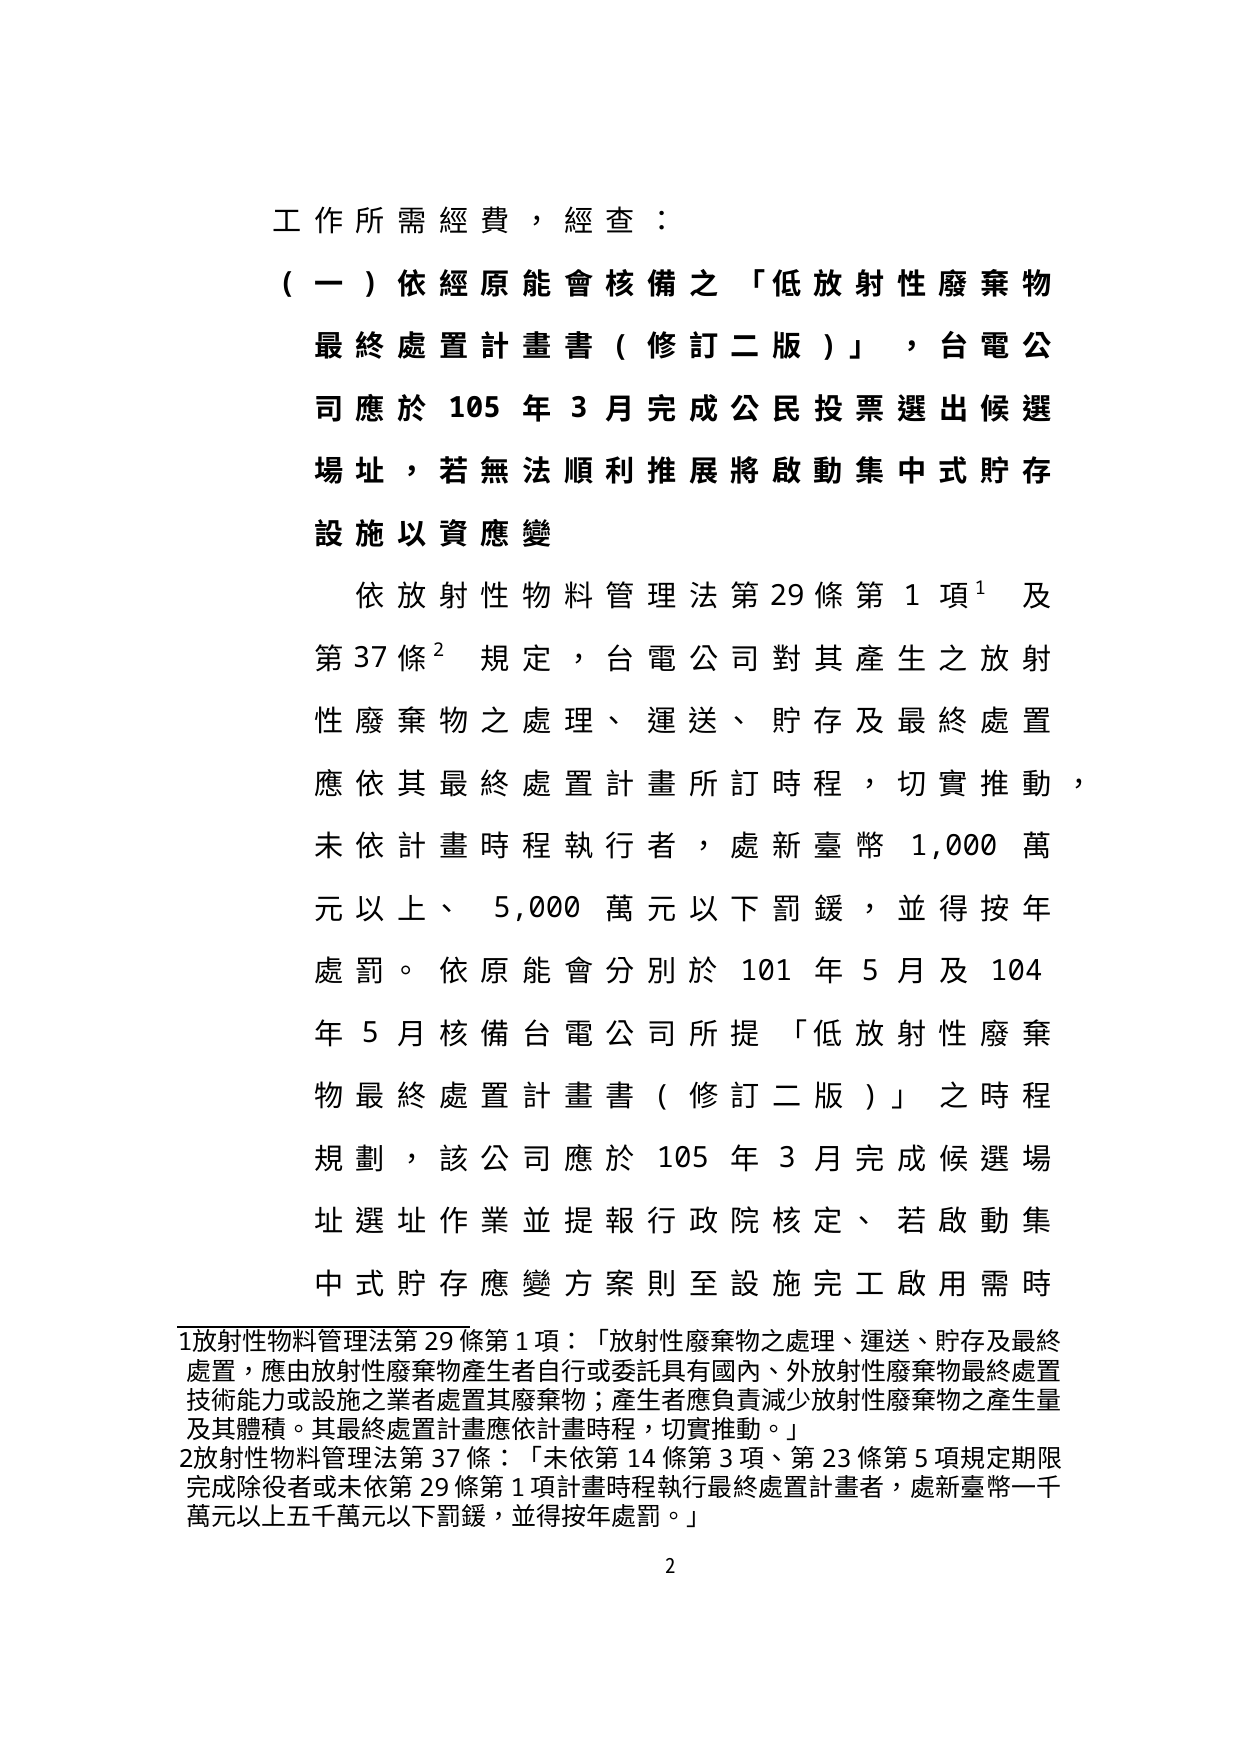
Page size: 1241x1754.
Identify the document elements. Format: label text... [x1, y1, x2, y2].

text 放射性物料管理法第29條第1項：「放射性廢棄物之處理、運送、貯存及最終處置，應由放射性廢棄物產生者自行或委託具有國內、外放射性廢棄物最終處置技術能力或設施之業者處置其廢棄物；產生者應負責減少放射性廢棄物之產生量及其體積。其最終處置計畫應依計畫時程，切實推動。」 [177, 1327, 1063, 1444]
text 工作所需經費，經查： [242, 177, 1058, 240]
text 放射性物料管理法第37條：「未依第14條第3項、第23條第5項規定期限完成除役者或未依第29條第1項計畫時程執行最終處置計畫者，處新臺幣一千萬元以上五千萬元以下罰鍰，並得按年處罰。」 [178, 1444, 1063, 1532]
text 依放射性物料管理法第29條第1項及第37條規定，台電公司對其產生之放射性廢棄物之處理、運送、貯存及最終處置應依其最終處置計畫所訂時程，切實推動，未依計畫時程執行者，處新臺幣1,000萬元以上、5,000萬元以下罰鍰，並得按年處罰。依原能會分別於101年5月及104年5月核備台電公司所提「低放射性廢棄物最終處置計畫書(修訂二版)」之時程規劃，該公司應於105年3月完成候選場址選址作業並提報行政院核定、若啟動集中式貯存應變方案則至設施完工啟用需時8年；嗣因該公司預期無法於上開期限內選定處置候選場址，復依原能會要求於105年提出「低放射性廢棄物最終處置計畫替代/應變方案之具體實施方案」，經該會於106年2月審查要求，台電公司集中貯存設施應變方案自啟動至完工啟用所需時間為8年，礙難同意採浮動時程概念，其推動時程為自106年3月起8年內完工啟用，並要求台電公司切實辦理。 [271, 552, 1058, 1302]
text (一)依經原能會核備之「低放射性廢棄物最終處置計畫書(修訂二版)」，台電公司應於105年3月完成公民投票選出候選場址，若無法順利推展將啟動集中式貯存設施以資應變 [242, 240, 1058, 552]
